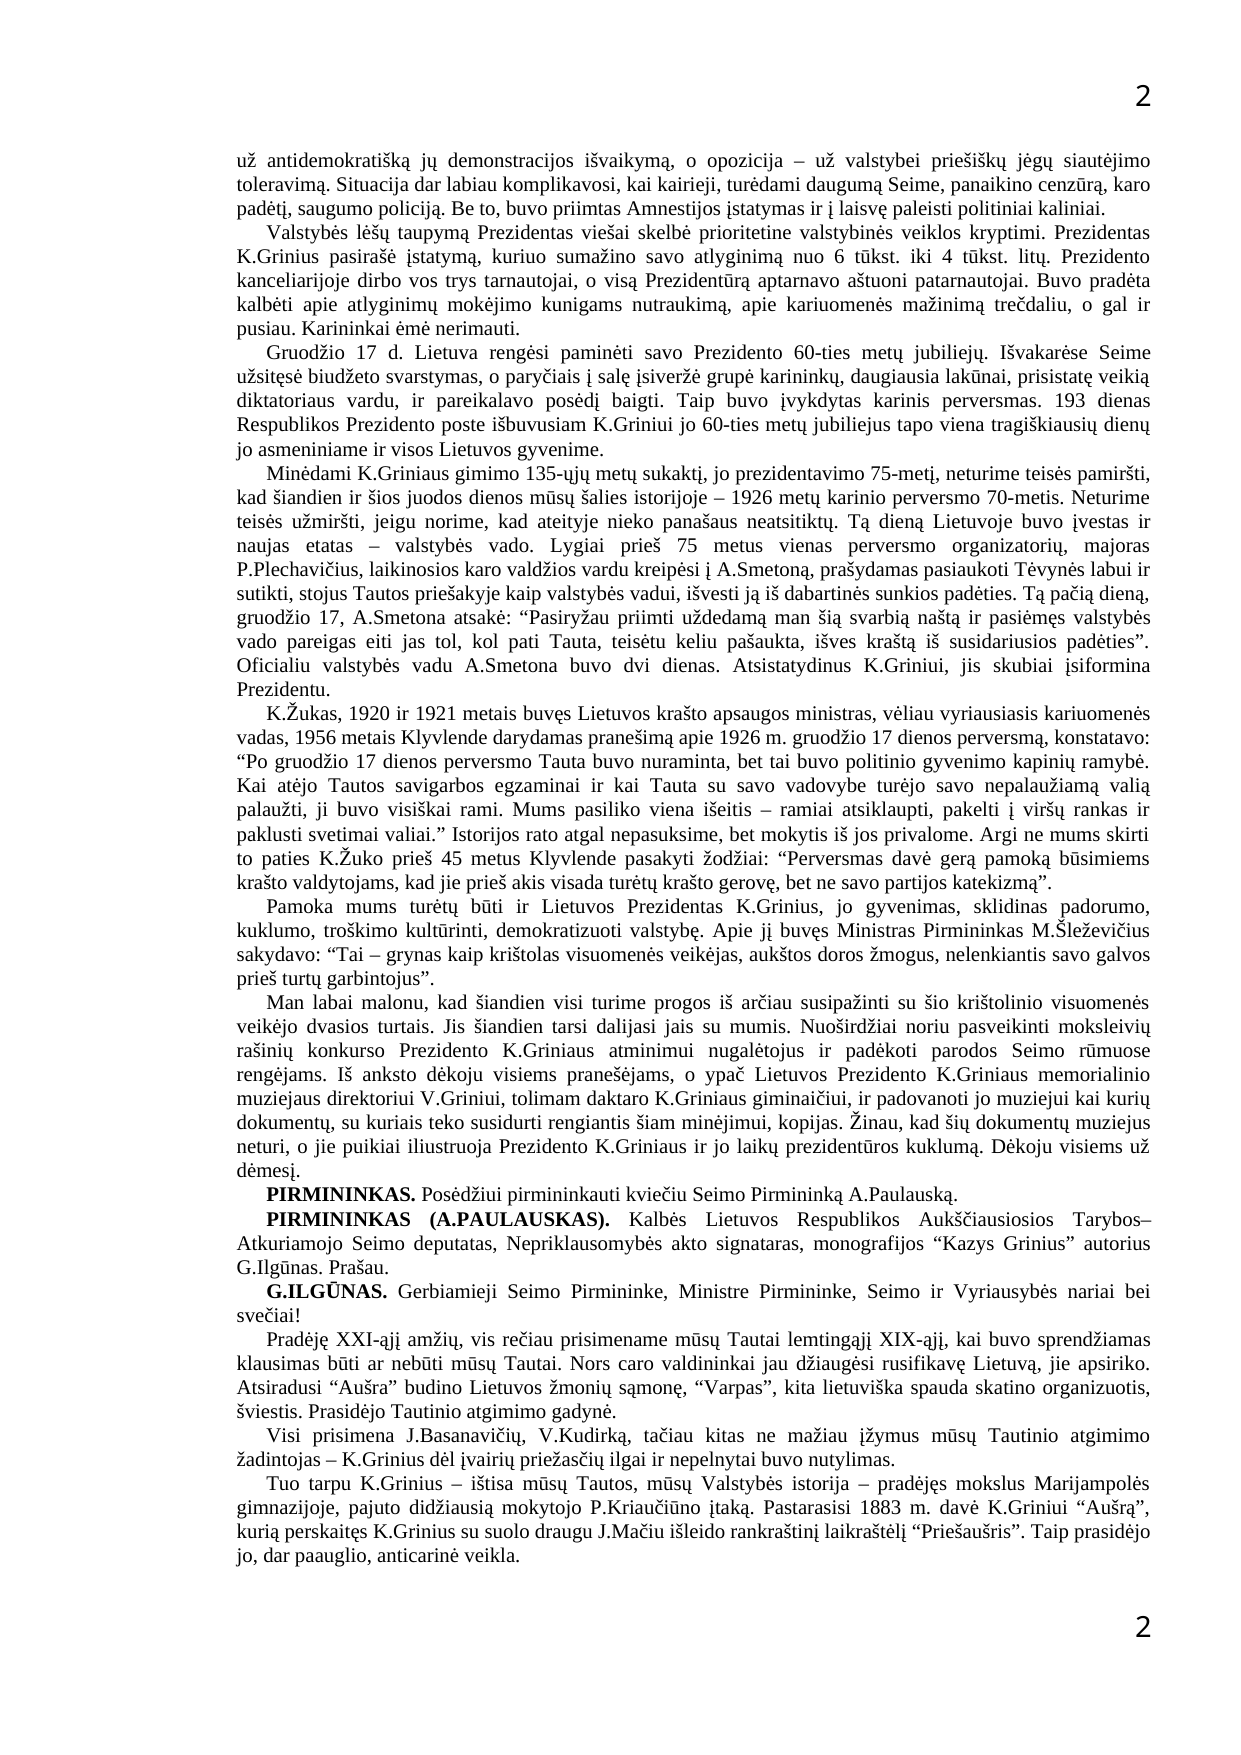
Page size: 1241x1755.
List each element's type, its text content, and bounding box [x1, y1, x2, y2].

text Pradėję XXI-ąjį amžių, vis rečiau prisimename mūsų Tautai lemtingąjį XIX-ąjį, kai buvo sprendžiamas klausimas būti ar nebūti mūsų Tautai. Nors caro valdininkai jau džiaugėsi rusifikavę Lietuvą, jie apsiriko. Atsiradusi “Aušra” budino Lietuvos žmonių sąmonę, “Varpas”, kita lietuviška spauda skatino organizuotis, šviestis. Prasidėjo Tautinio atgimimo gadynė. [236, 1327, 1152, 1423]
text G.ILGŪNAS. Gerbiamieji Seimo Pirmininke, Ministre Pirmininke, Seimo ir Vyriausybės nariai bei svečiai! [236, 1279, 1152, 1327]
text Man labai malonu, kad šiandien visi turime progos iš arčiau susipažinti su šio krištolinio visuomenės veikėjo dvasios turtais. Jis šiandien tarsi dalijasi jais su mumis. Nuoširdžiai noriu pasveikinti moksleivių rašinių konkurso Prezidento K.Griniaus atminimui nugalėtojus ir padėkoti parodos Seimo rūmuose rengėjams. Iš anksto dėkoju visiems pranešėjams, o ypač Lietuvos Prezidento K.Griniaus memorialinio muziejaus direktoriui V.Griniui, tolimam daktaro K.Griniaus giminaičiui, ir padovanoti jo muziejui kai kurių dokumentų, su kuriais teko susidurti rengiantis šiam minėjimui, kopijas. Žinau, kad šių dokumentų muziejus neturi, o jie puikiai iliustruoja Prezidento K.Griniaus ir jo laikų prezidentūros kuklumą. Dėkoju visiems už dėmesį. [236, 990, 1152, 1182]
text PIRMININKAS. Posėdžiui pirmininkauti kviečiu Seimo Pirmininką A.Paulauską. [236, 1182, 1152, 1206]
text Pamoka mums turėtų būti ir Lietuvos Prezidentas K.Grinius, jo gyvenimas, sklidinas padorumo, kuklumo, troškimo kultūrinti, demokratizuoti valstybę. Apie jį buvęs Ministras Pirmininkas M.Šleževičius sakydavo: “Tai – grynas kaip krištolas visuomenės veikėjas, aukštos doros žmogus, nelenkiantis savo galvos prieš turtų garbintojus”. [236, 894, 1152, 990]
text Tuo tarpu K.Grinius – ištisa mūsų Tautos, mūsų Valstybės istorija – pradėjęs mokslus Marijampolės gimnazijoje, pajuto didžiausią mokytojo P.Kriaučiūno įtaką. Pastarasisi 1883 m. davė K.Griniui “Aušrą”, kurią perskaitęs K.Grinius su suolo draugu J.Mačiu išleido rankraštinį laikraštėlį “Priešaušris”. Taip prasidėjo jo, dar paauglio, anticarinė veikla. [236, 1471, 1152, 1567]
text už antidemokratišką jų demonstracijos išvaikymą, o opozicija – už valstybei priešiškų jėgų siautėjimo toleravimą. Situacija dar labiau komplikavosi, kai kairieji, turėdami daugumą Seime, panaikino cenzūrą, karo padėtį, saugumo policiją. Be to, buvo priimtas Amnestijos įstatymas ir į laisvę paleisti politiniai kaliniai. [236, 148, 1152, 220]
text Minėdami K.Griniaus gimimo 135-ųjų metų sukaktį, jo prezidentavimo 75-metį, neturime teisės pamiršti, kad šiandien ir šios juodos dienos mūsų šalies istorijoje – 1926 metų karinio perversmo 70-metis. Neturime teisės užmiršti, jeigu norime, kad ateityje nieko panašaus neatsitiktų. Tą dieną Lietuvoje buvo įvestas ir naujas etatas – valstybės vado. Lygiai prieš 75 metus vienas perversmo organizatorių, majoras P.Plechavičius, laikinosios karo valdžios vardu kreipėsi į A.Smetoną, prašydamas pasiaukoti Tėvynės labui ir sutikti, stojus Tautos priešakyje kaip valstybės vadui, išvesti ją iš dabartinės sunkios padėties. Tą pačią dieną, gruodžio 17, A.Smetona atsakė: “Pasiryžau priimti uždedamą man šią svarbią naštą ir pasiėmęs valstybės vado pareigas eiti jas tol, kol pati Tauta, teisėtu keliu pašaukta, išves kraštą iš susidariusios padėties”. Oficialiu valstybės vadu A.Smetona buvo dvi dienas. Atsistatydinus K.Griniui, jis skubiai įsiformina Prezidentu. [236, 461, 1152, 701]
text Valstybės lėšų taupymą Prezidentas viešai skelbė prioritetine valstybinės veiklos kryptimi. Prezidentas K.Grinius pasirašė įstatymą, kuriuo sumažino savo atlyginimą nuo 6 tūkst. iki 4 tūkst. litų. Prezidento kanceliarijoje dirbo vos trys tarnautojai, o visą Prezidentūrą aptarnavo aštuoni patarnautojai. Buvo pradėta kalbėti apie atlyginimų mokėjimo kunigams nutraukimą, apie kariuomenės mažinimą trečdaliu, o gal ir pusiau. Karininkai ėmė nerimauti. [236, 220, 1152, 340]
text K.Žukas, 1920 ir 1921 metais buvęs Lietuvos krašto apsaugos ministras, vėliau vyriausiasis kariuomenės vadas, 1956 metais Klyvlende darydamas pranešimą apie 1926 m. gruodžio 17 dienos perversmą, konstatavo: “Po gruodžio 17 dienos perversmo Tauta buvo nuraminta, bet tai buvo politinio gyvenimo kapinių ramybė. Kai atėjo Tautos savigarbos egzaminai ir kai Tauta su savo vadovybe turėjo savo nepalaužiamą valią palaužti, ji buvo visiškai rami. Mums pasiliko viena išeitis – ramiai atsiklaupti, pakelti į viršų rankas ir paklusti svetimai valiai.” Istorijos rato atgal nepasuksime, bet mokytis iš jos privalome. Argi ne mums skirti to paties K.Žuko prieš 45 metus Klyvlende pasakyti žodžiai: “Perversmas davė gerą pamoką būsimiems krašto valdytojams, kad jie prieš akis visada turėtų krašto gerovę, bet ne savo partijos katekizmą”. [236, 701, 1152, 894]
text Visi prisimena J.Basanavičių, V.Kudirką, tačiau kitas ne mažiau įžymus mūsų Tautinio atgimimo žadintojas – K.Grinius dėl įvairių priežasčių ilgai ir nepelnytai buvo nutylimas. [236, 1423, 1152, 1471]
text Gruodžio 17 d. Lietuva rengėsi paminėti savo Prezidento 60-ties metų jubiliejų. Išvakarėse Seime užsitęsė biudžeto svarstymas, o paryčiais į salę įsiveržė grupė karininkų, daugiausia lakūnai, prisistatę veikią diktatoriaus vardu, ir pareikalavo posėdį baigti. Taip buvo įvykdytas karinis perversmas. 193 dienas Respublikos Prezidento poste išbuvusiam K.Griniui jo 60-ties metų jubiliejus tapo viena tragiškiausių dienų jo asmeniniame ir visos Lietuvos gyvenime. [236, 340, 1152, 461]
text PIRMININKAS (A.PAULAUSKAS). Kalbės Lietuvos Respublikos Aukščiausiosios Tarybos–Atkuriamojo Seimo deputatas, Nepriklausomybės akto signataras, monografijos “Kazys Grinius” autorius G.Ilgūnas. Prašau. [236, 1206, 1152, 1279]
